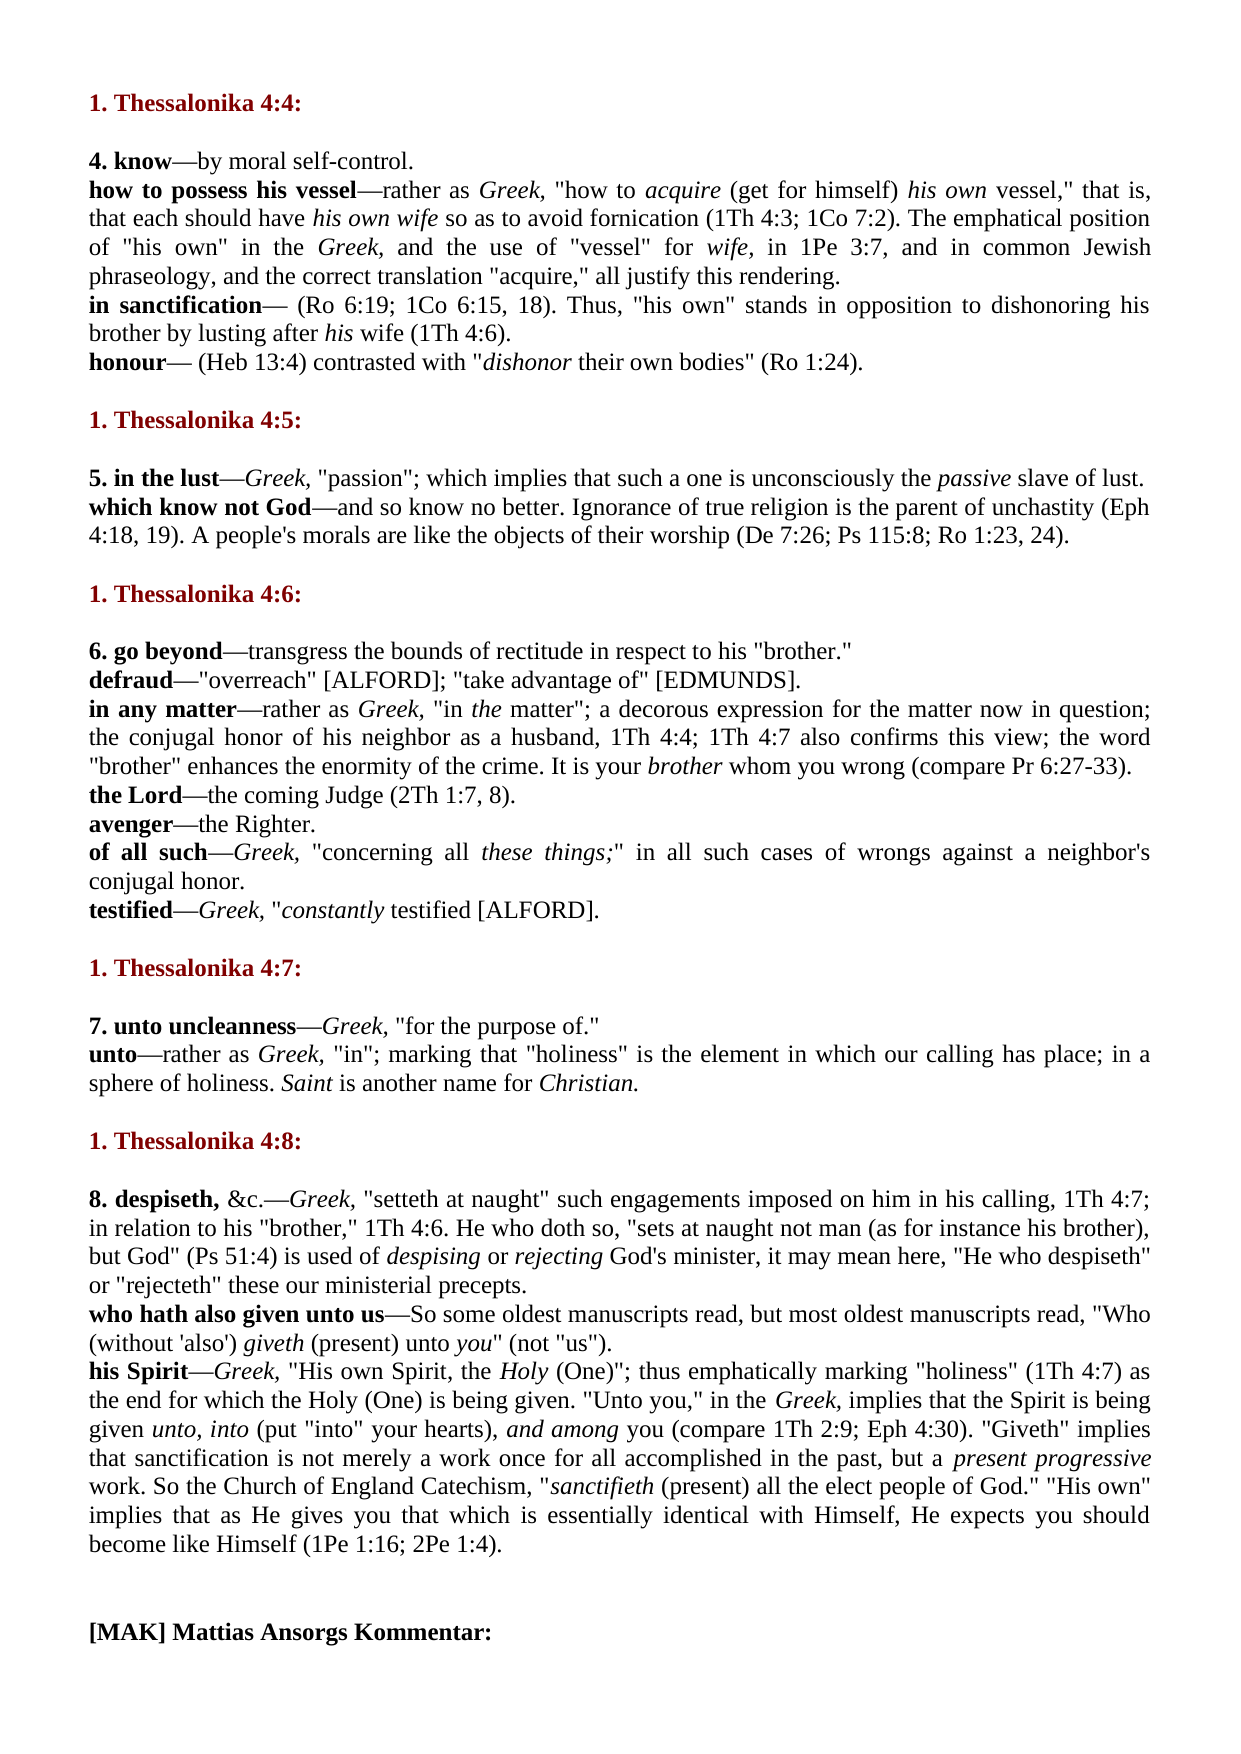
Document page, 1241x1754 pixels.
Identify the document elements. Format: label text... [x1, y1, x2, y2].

text 8. despiseth, &c.—Greek, "setteth at naught" such engagements imposed on him in his calling, 1Th 4:7; in relation to his "brother," 1Th 4:6. He who doth so, "sets at naught not man (as for instance his brother), but God" (Ps 51:4) is used of despising or rejecting God's minister, it may mean here, "He who despiseth" or "rejecteth" these our ministerial precepts. who hath also given unto us—So some oldest manuscripts read, but most oldest manuscripts read, "Who (without 'also') giveth (present) unto you" (not "us"). his Spirit—Greek, "His own Spirit, the Holy (One)"; thus emphatically marking "holiness" (1Th 4:7) as the end for which the Holy (One) is being given. "Unto you," in the Greek, implies that the Spirit is being given unto, into (put "into" your hearts), and among you (compare 1Th 2:9; Eph 4:30). "Giveth" implies that sanctification is not merely a work once for all accomplished in the past, but a present progressive work. So the Church of England Catechism, "sanctifieth (present) all the elect people of God." "His own" implies that as He gives you that which is essentially identical with Himself, He expects you should become like Himself (1Pe 1:16; 2Pe 1:4). [88, 1184, 1152, 1558]
text 1. Thessalonika 4:6: [88, 579, 1152, 607]
text 4. know—by moral self-control. how to possess his vessel—rather as Greek, "how to acquire (get for himself) his own vessel," that is, that each should have his own wife so as to avoid fornication (1Th 4:3; 1Co 7:2). The emphatical position of "his own" in the Greek, and the use of "vessel" for wife, in 1Pe 3:7, and in common Jewish phraseology, and the correct translation "acquire," all justify this rendering. in sanctification— (Ro 6:19; 1Co 6:15, 18). Thus, "his own" stands in opposition to dishonoring his brother by lusting after his wife (1Th 4:6). honour— (Heb 13:4) contrasted with "dishonor their own bodies" (Ro 1:24). [88, 146, 1152, 376]
text 1. Thessalonika 4:8: [88, 1126, 1152, 1155]
text 5. in the lust—Greek, "passion"; which implies that such a one is unconsciously the passive slave of lust. which know not God—and so know no better. Ignorance of true religion is the parent of unchastity (Eph 4:18, 19). A people's morals are like the objects of their worship (De 7:26; Ps 115:8; Ro 1:23, 24). [88, 463, 1152, 549]
text 1. Thessalonika 4:5: [88, 406, 1152, 434]
text 6. go beyond—transgress the bounds of rectitude in respect to his "brother." defraud—"overreach" [ALFORD]; "take advantage of" [EDMUNDS]. in any matter—rather as Greek, "in the matter"; a decorous expression for the matter now in question; the conjugal honor of his neighbor as a husband, 1Th 4:4; 1Th 4:7 also confirms this view; the word "brother" enhances the enormity of the crime. It is your brother whom you wrong (compare Pr 6:27-33). the Lord—the coming Judge (2Th 1:7, 8). avenger—the Righter. of all such—Greek, "concerning all these things;" in all such cases of wrongs against a neighbor's conjugal honor. testified—Greek, "constantly testified [ALFORD]. [88, 636, 1152, 924]
text [MAK] Mattias Ansorgs Kommentar: [88, 1617, 1152, 1646]
text 7. unto uncleanness—Greek, "for the purpose of." unto—rather as Greek, "in"; marking that "holiness" is the element in which our calling has place; in a sphere of holiness. Saint is another name for Christian. [88, 1011, 1152, 1097]
text 1. Thessalonika 4:4: [88, 88, 1152, 117]
text 1. Thessalonika 4:7: [88, 953, 1152, 982]
